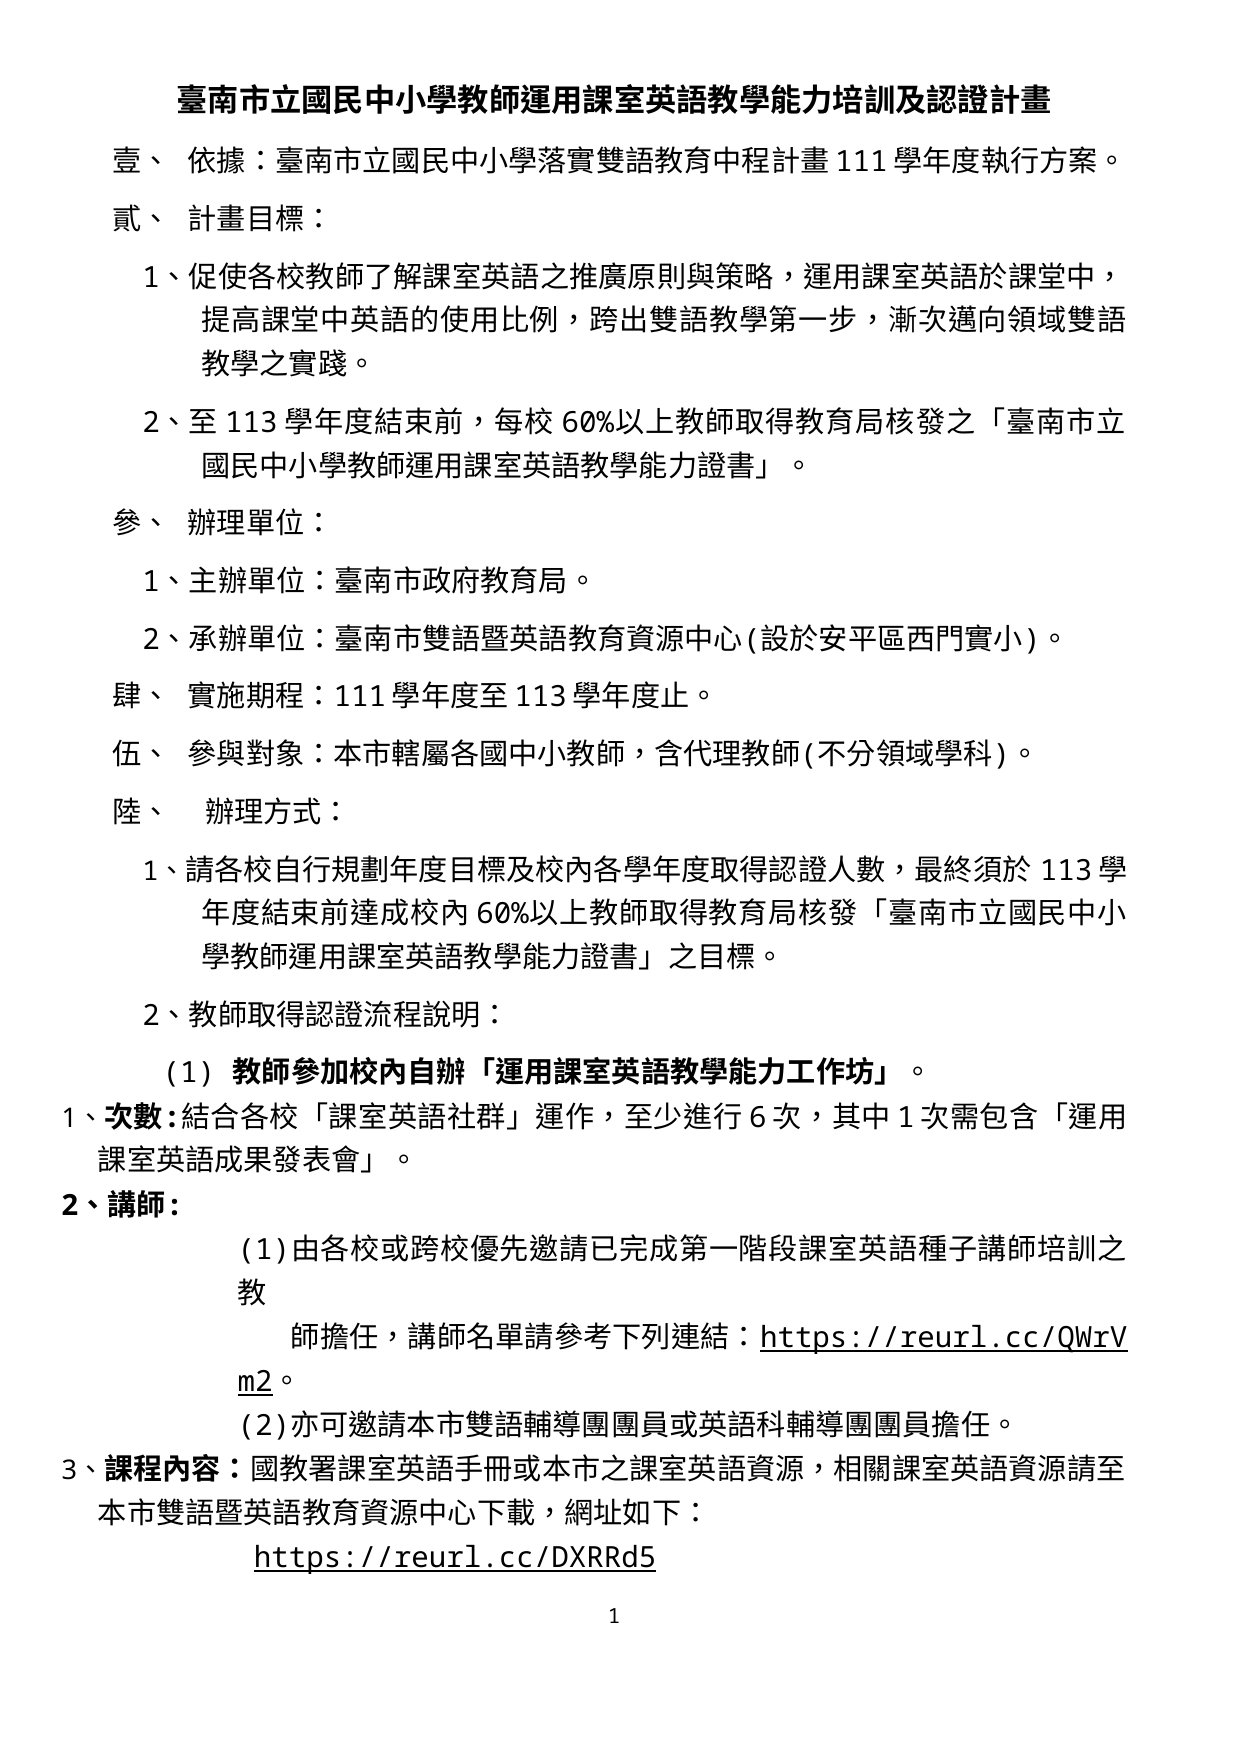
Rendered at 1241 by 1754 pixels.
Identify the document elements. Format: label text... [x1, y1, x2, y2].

list 教師取得認證流程說明： [142, 990, 1127, 1034]
list 次數:結合各校「課室英語社群」運作，至少進行6次，其中1次需包含「運用課室英語成果發表會」。 [61, 1092, 1127, 1179]
list 促使各校教師了解課室英語之推廣原則與策略，運用課室英語於課堂中，提高課堂中英語的使用比例，跨出雙語教學第一步，漸次邁向領域雙語教學之實踐。 [142, 252, 1127, 383]
list 課程內容：國教署課室英語手冊或本市之課室英語資源，相關課室英語資源請至本市雙語暨英語教育資源中心下載，網址如下： [61, 1445, 1127, 1532]
text (1)由各校或跨校優先邀請已完成第一階段課室英語種子講師培訓之教 [237, 1224, 1127, 1312]
list 依據：臺南市立國民中小學落實雙語教育中程計畫111學年度執行方案。 [112, 137, 1127, 180]
text (2)亦可邀請本市雙語輔導團團員或英語科輔導團團員擔任。 [237, 1400, 1127, 1444]
list 教師參加校內自辦「運用課室英語教學能力工作坊」。 [162, 1048, 1127, 1092]
list 實施期程：111學年度至113學年度止。 [112, 672, 1127, 716]
list 至113學年度結束前，每校60%以上教師取得教育局核發之「臺南市立國民中小學教師運用課室英語教學能力證書」。 [142, 397, 1127, 485]
list 承辦單位：臺南市雙語暨英語教育資源中心(設於安平區西門實小)。 [142, 614, 1127, 658]
list 計畫目標： [112, 194, 1127, 238]
text 臺南市立國民中小學教師運用課室英語教學能力培訓及認證計畫 [113, 75, 1127, 120]
list 講師: [61, 1180, 1127, 1224]
list 請各校自行規劃年度目標及校內各學年度取得認證人數，最終須於113學年度結束前達成校內60%以上教師取得教育局核發「臺南市立國民中小學教師運用課室英語教學能力證書」之目標。 [142, 845, 1127, 976]
list 參與對象：本市轄屬各國中小教師，含代理教師(不分領域學科)。 [112, 729, 1127, 773]
text 師擔任，講師名單請參考下列連結：https://reurl.cc/QWrVm2。 [237, 1312, 1127, 1400]
list 主辦單位：臺南市政府教育局。 [142, 556, 1127, 600]
list 辦理方式： [112, 787, 1127, 831]
text https://reurl.cc/DXRRd5 [237, 1533, 1127, 1576]
list 辦理單位： [112, 499, 1127, 542]
